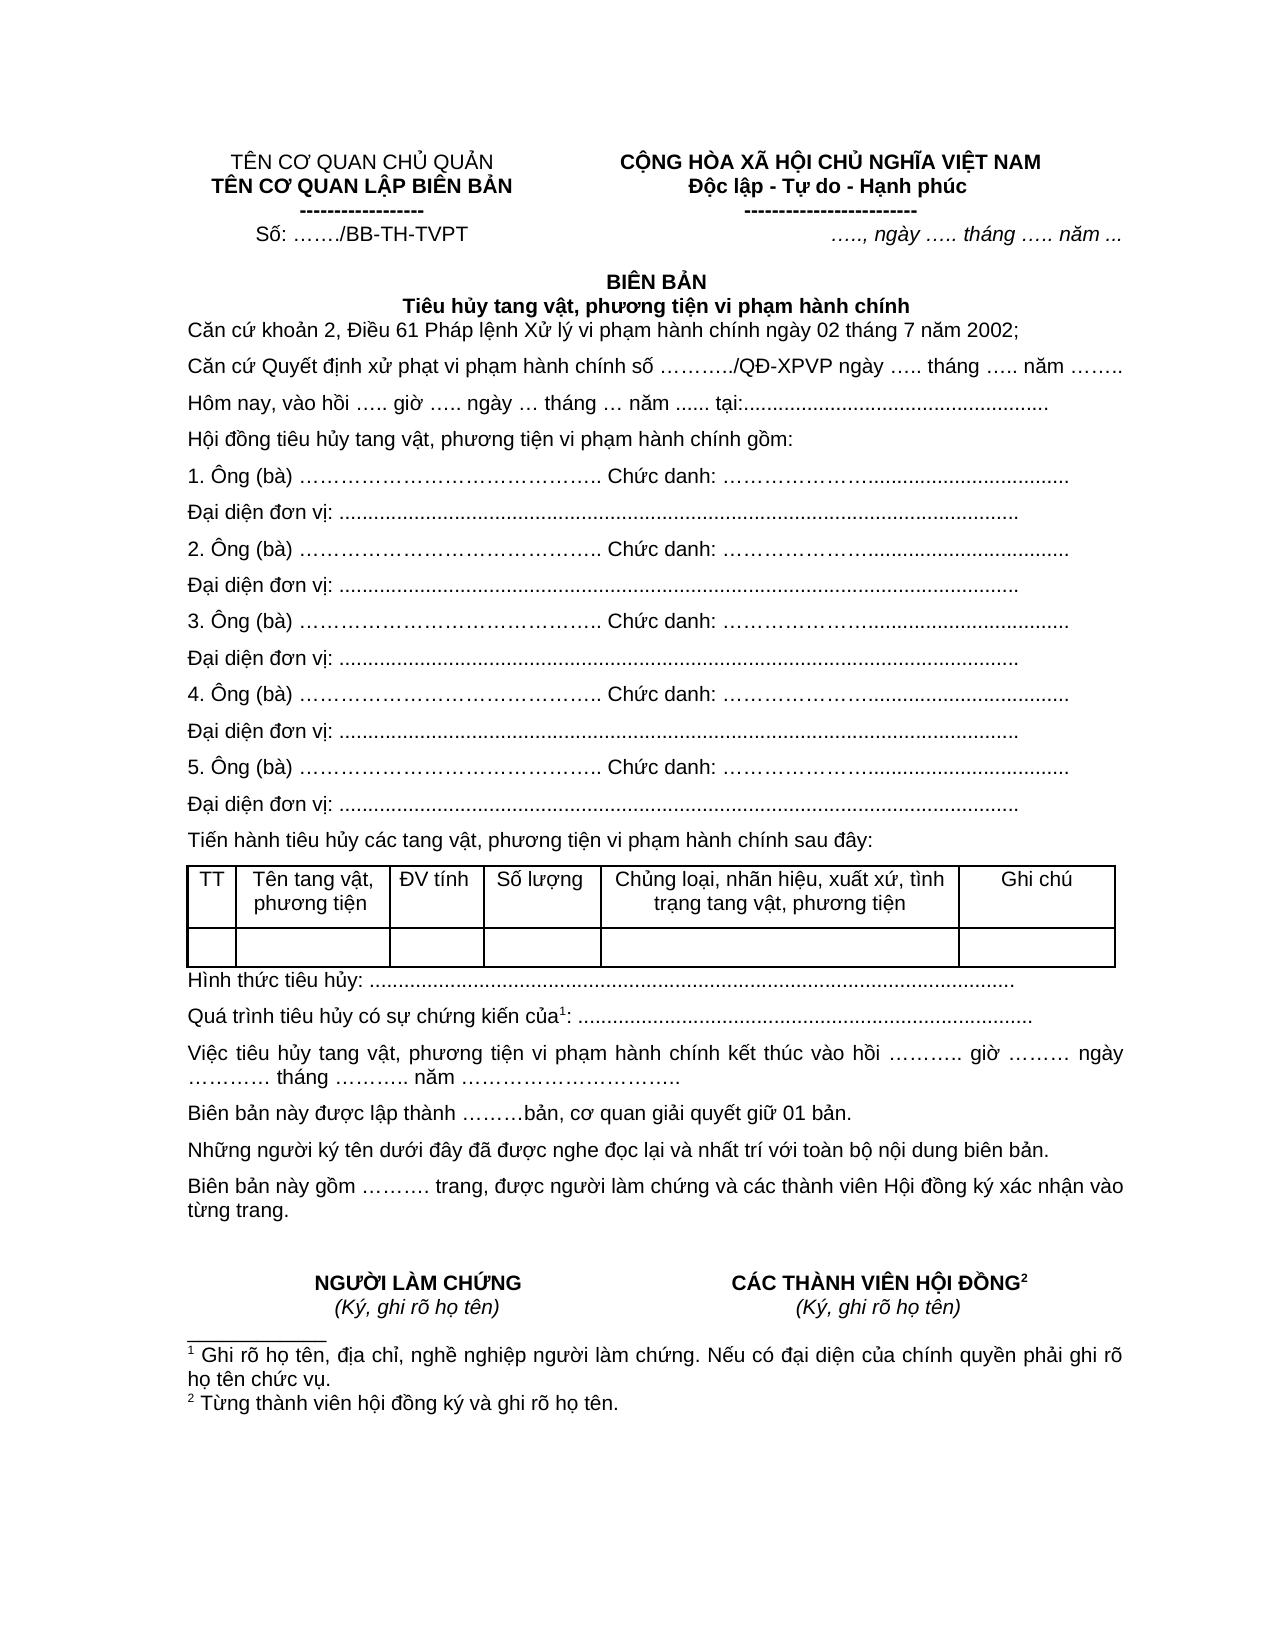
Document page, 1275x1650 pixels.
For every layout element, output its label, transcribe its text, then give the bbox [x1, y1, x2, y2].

text 1 Ghi rõ họ tên, địa chỉ, nghề nghiệp người làm chứng. Nếu có đại diện của chính quyền phải ghi rõ họ tên chức vụ. [187, 1343, 1125, 1391]
table_header Số lượng [485, 867, 600, 927]
table_header NGƯỜI LÀM CHỨNG (Ký, ghi rõ họ tên) [188, 1271, 649, 1319]
table_cell [189, 929, 235, 966]
text Quá trình tiêu hủy có sự chứng kiến của1: ............................................................................... [187, 1004, 1125, 1028]
table_header TÊN CƠ QUAN CHỦ QUẢN TÊN CƠ QUAN LẬP BIÊN BẢN ------------------ Số: ……./BB-TH-TVPT [188, 150, 536, 246]
table_header TT [189, 867, 235, 927]
text 2. Ông (bà) …………………………………….. Chức danh: …………………................................... [187, 536, 1125, 560]
table_header CÁC THÀNH VIÊN HỘI ĐỒNG2 (Ký, ghi rõ họ tên) [649, 1271, 1110, 1319]
table_cell [485, 929, 600, 966]
text Những người ký tên dưới đây đã được nghe đọc lại và nhất trí với toàn bộ nội dung biên bản. [187, 1137, 1125, 1161]
table_cell [237, 929, 389, 966]
text ____________ [187, 1319, 1125, 1343]
text Hội đồng tiêu hủy tang vật, phương tiện vi phạm hành chính gồm: [187, 427, 1125, 451]
text Căn cứ khoản 2, Điều 61 Pháp lệnh Xử lý vi phạm hành chính ngày 02 tháng 7 năm 2002; [187, 318, 1125, 342]
table_header ĐV tính [391, 867, 483, 927]
text Việc tiêu hủy tang vật, phương tiện vi phạm hành chính kết thúc vào hồi ……….. giờ ……… ngày ………… tháng ……….. năm ………………………….. [187, 1041, 1125, 1088]
text 1. Ông (bà) …………………………………….. Chức danh: …………………................................... [187, 463, 1125, 487]
table_cell [960, 929, 1114, 966]
table_cell [602, 929, 958, 966]
text Đại diện đơn vị: ...................................................................................................................... [187, 646, 1125, 670]
text 2 Từng thành viên hội đồng ký và ghi rõ họ tên. [187, 1391, 1125, 1414]
text Tiến hành tiêu hủy các tang vật, phương tiện vi phạm hành chính sau đây: [187, 828, 1125, 852]
table_header Ghi chú [960, 867, 1114, 927]
text Hình thức tiêu hủy: ................................................................................................................ [187, 968, 1125, 992]
text Biên bản này được lập thành ………bản, cơ quan giải quyết giữ 01 bản. [187, 1101, 1125, 1125]
text Tiêu hủy tang vật, phương tiện vi phạm hành chính [187, 294, 1125, 318]
text 5. Ông (bà) …………………………………….. Chức danh: …………………................................... [187, 755, 1125, 779]
table_header Chủng loại, nhãn hiệu, xuất xứ, tình trạng tang vật, phương tiện [602, 867, 958, 927]
text Đại diện đơn vị: ...................................................................................................................... [187, 719, 1125, 743]
text Đại diện đơn vị: ...................................................................................................................... [187, 792, 1125, 816]
text 4. Ông (bà) …………………………………….. Chức danh: …………………................................... [187, 682, 1125, 706]
table_cell [391, 929, 483, 966]
text Biên bản này gồm ………. trang, được người làm chứng và các thành viên Hội đồng ký xác nhận vào từng trang. [187, 1174, 1125, 1222]
text Đại diện đơn vị: ...................................................................................................................... [187, 500, 1125, 524]
text BIÊN BẢN [187, 270, 1125, 294]
text 3. Ông (bà) …………………………………….. Chức danh: …………………................................... [187, 609, 1125, 633]
text Đại diện đơn vị: ...................................................................................................................... [187, 573, 1125, 597]
table_header Tên tang vật, phương tiện [237, 867, 389, 927]
text Hôm nay, vào hồi ….. giờ ….. ngày … tháng … năm ...... tại:..................................................... [187, 391, 1125, 414]
text Căn cứ Quyết định xử phạt vi phạm hành chính số ………../QĐ-XPVP ngày ….. tháng ….. năm …….. [187, 354, 1125, 378]
table_header CỘNG HÒA XÃ HỘI CHỦ NGHĨA VIỆT NAM Độc lập - Tự do - Hạnh phúc ------------------------- ….., ngày ….. tháng ….. năm ... [536, 150, 1125, 246]
